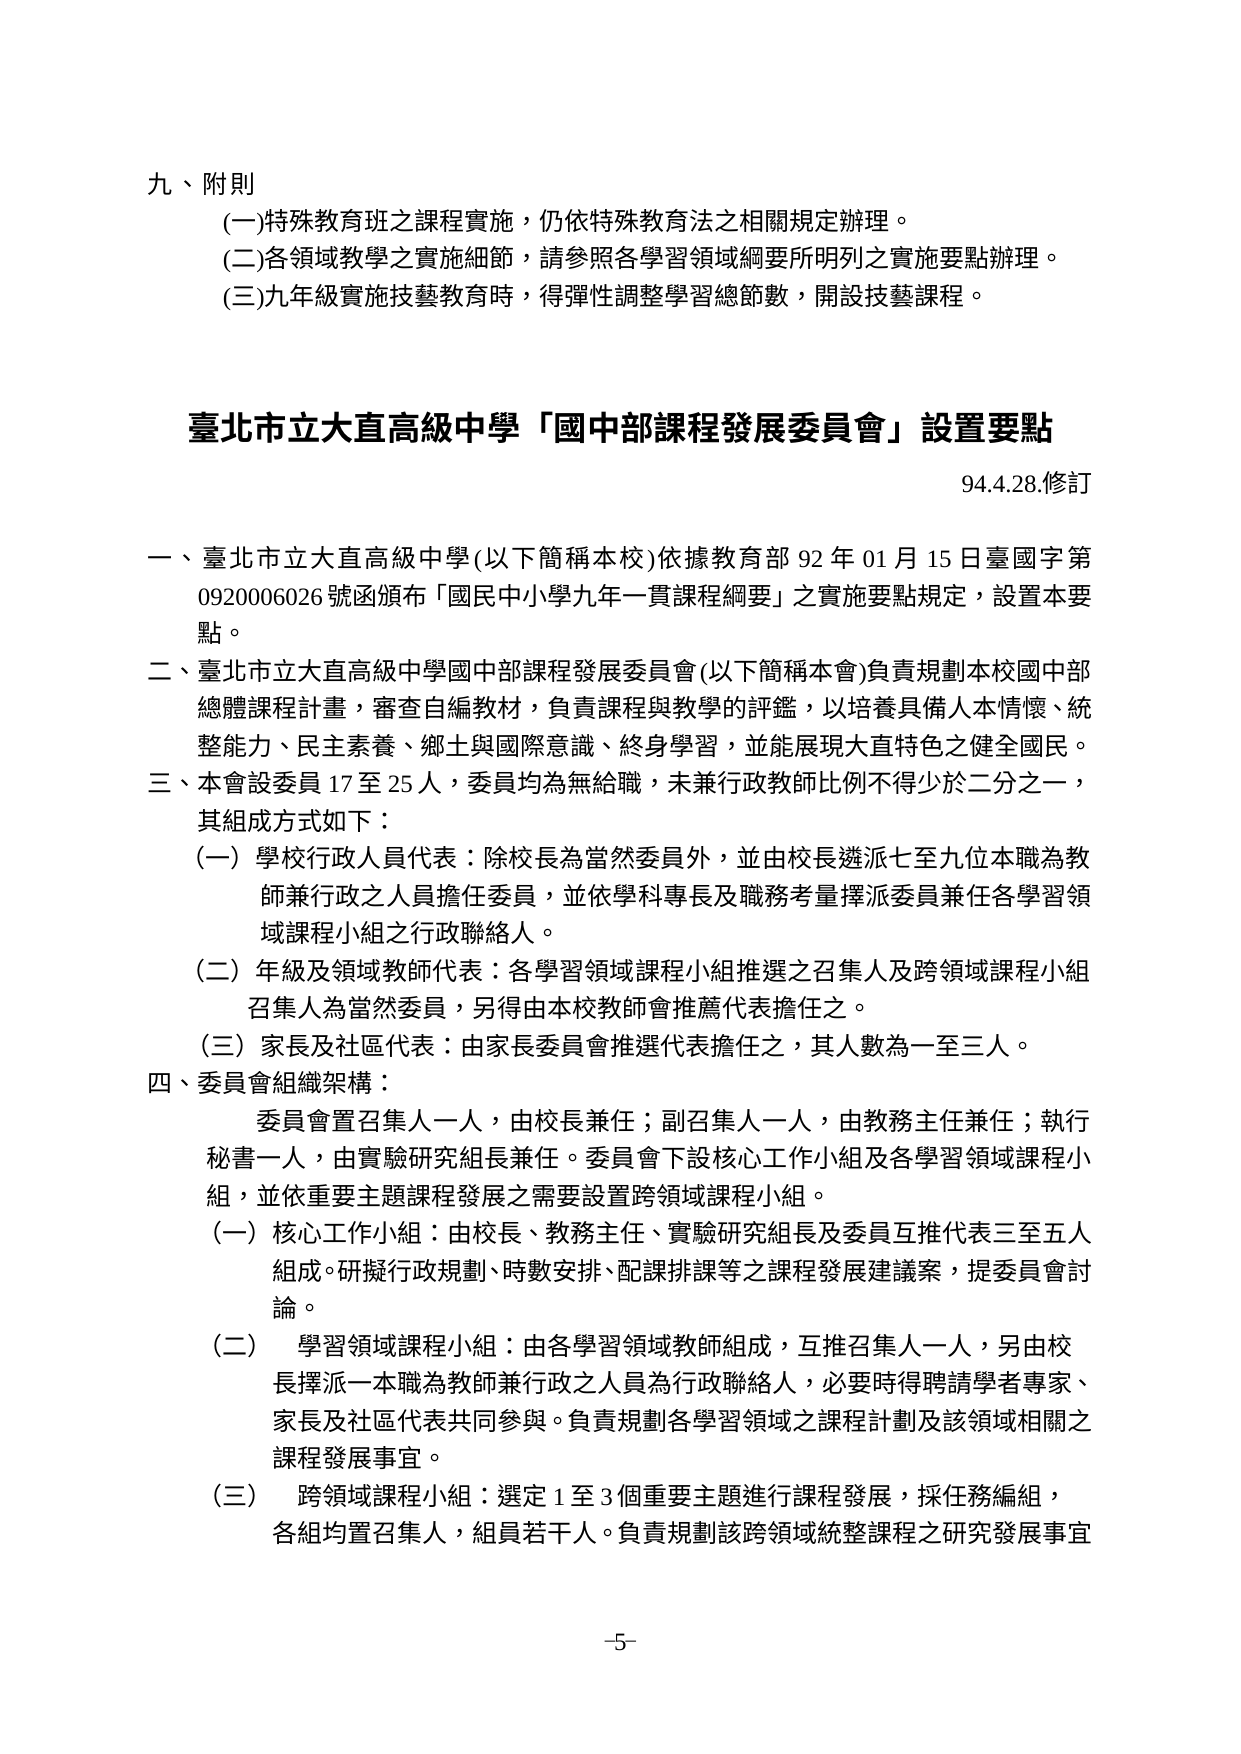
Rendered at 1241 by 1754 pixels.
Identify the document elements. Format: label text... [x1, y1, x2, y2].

text (一)特殊教育班之課程實施，仍依特殊教育法之相關規定辦理。 [223, 201, 1092, 238]
text （二）年級及領域教師代表：各學習領域課程小組推選之召集人及跨領域課程小組召集人為當然委員，另得由本校教師會推薦代表擔任之。 [173, 951, 1092, 1026]
text 委員會置召集人一人，由校長兼任；副召集人一人，由教務主任兼任；執行秘書一人，由實驗研究組長兼任。委員會下設核心工作小組及各學習領域課程小組，並依重要主題課程發展之需要設置跨領域課程小組。 [206, 1101, 1092, 1213]
text (三)九年級實施技藝教育時，得彈性調整學習總節數，開設技藝課程。 [223, 276, 1092, 313]
list 跨領域課程小組：選定1至3個重要主題進行課程發展，採任務編組，各組均置召集人，組員若干人。負責規劃該跨領域統整課程之研究發展事宜。 [198, 1476, 1092, 1551]
text 臺北市立大直高級中學「國中部課程發展委員會」設置要點 [148, 388, 1092, 463]
text 三、本會設委員17至25人，委員均為無給職，未兼行政教師比例不得少於二分之一，其組成方式如下： [148, 763, 1092, 838]
text （一）學校行政人員代表：除校長為當然委員外，並由校長遴派七至九位本職為教師兼行政之人員擔任委員，並依學科專長及職務考量擇派委員兼任各學習領域課程小組之行政聯絡人。 [173, 838, 1092, 951]
text 四、委員會組織架構： [148, 1063, 1092, 1101]
text （三）家長及社區代表：由家長委員會推選代表擔任之，其人數為一至三人。 [185, 1026, 1092, 1063]
text 94.4.28.修訂 [148, 463, 1092, 501]
text 二、臺北市立大直高級中學國中部課程發展委員會(以下簡稱本會)負責規劃本校國中部總體課程計畫，審查自編教材，負責課程與教學的評鑑，以培養具備人本情懷、統整能力、民主素養、鄉土與國際意識、終身學習，並能展現大直特色之健全國民。 [148, 651, 1092, 763]
list 學習領域課程小組：由各學習領域教師組成，互推召集人一人，另由校長擇派一本職為教師兼行政之人員為行政聯絡人，必要時得聘請學者專家、家長及社區代表共同參與。負責規劃各學習領域之課程計劃及該領域相關之課程發展事宜。 [198, 1326, 1092, 1476]
text (二)各領域教學之實施細節，請參照各學習領域綱要所明列之實施要點辦理。 [223, 238, 1092, 276]
text 一、臺北市立大直高級中學(以下簡稱本校)依據教育部92年01月15日臺國字第0920006026號函頒布「國民中小學九年一貫課程綱要」之實施要點規定，設置本要點。 [148, 538, 1092, 651]
text 九、附則 [148, 164, 1092, 201]
text （一）核心工作小組：由校長、教務主任、實驗研究組長及委員互推代表三至五人組成。研擬行政規劃、時數安排、配課排課等之課程發展建議案，提委員會討論。 [198, 1213, 1092, 1326]
